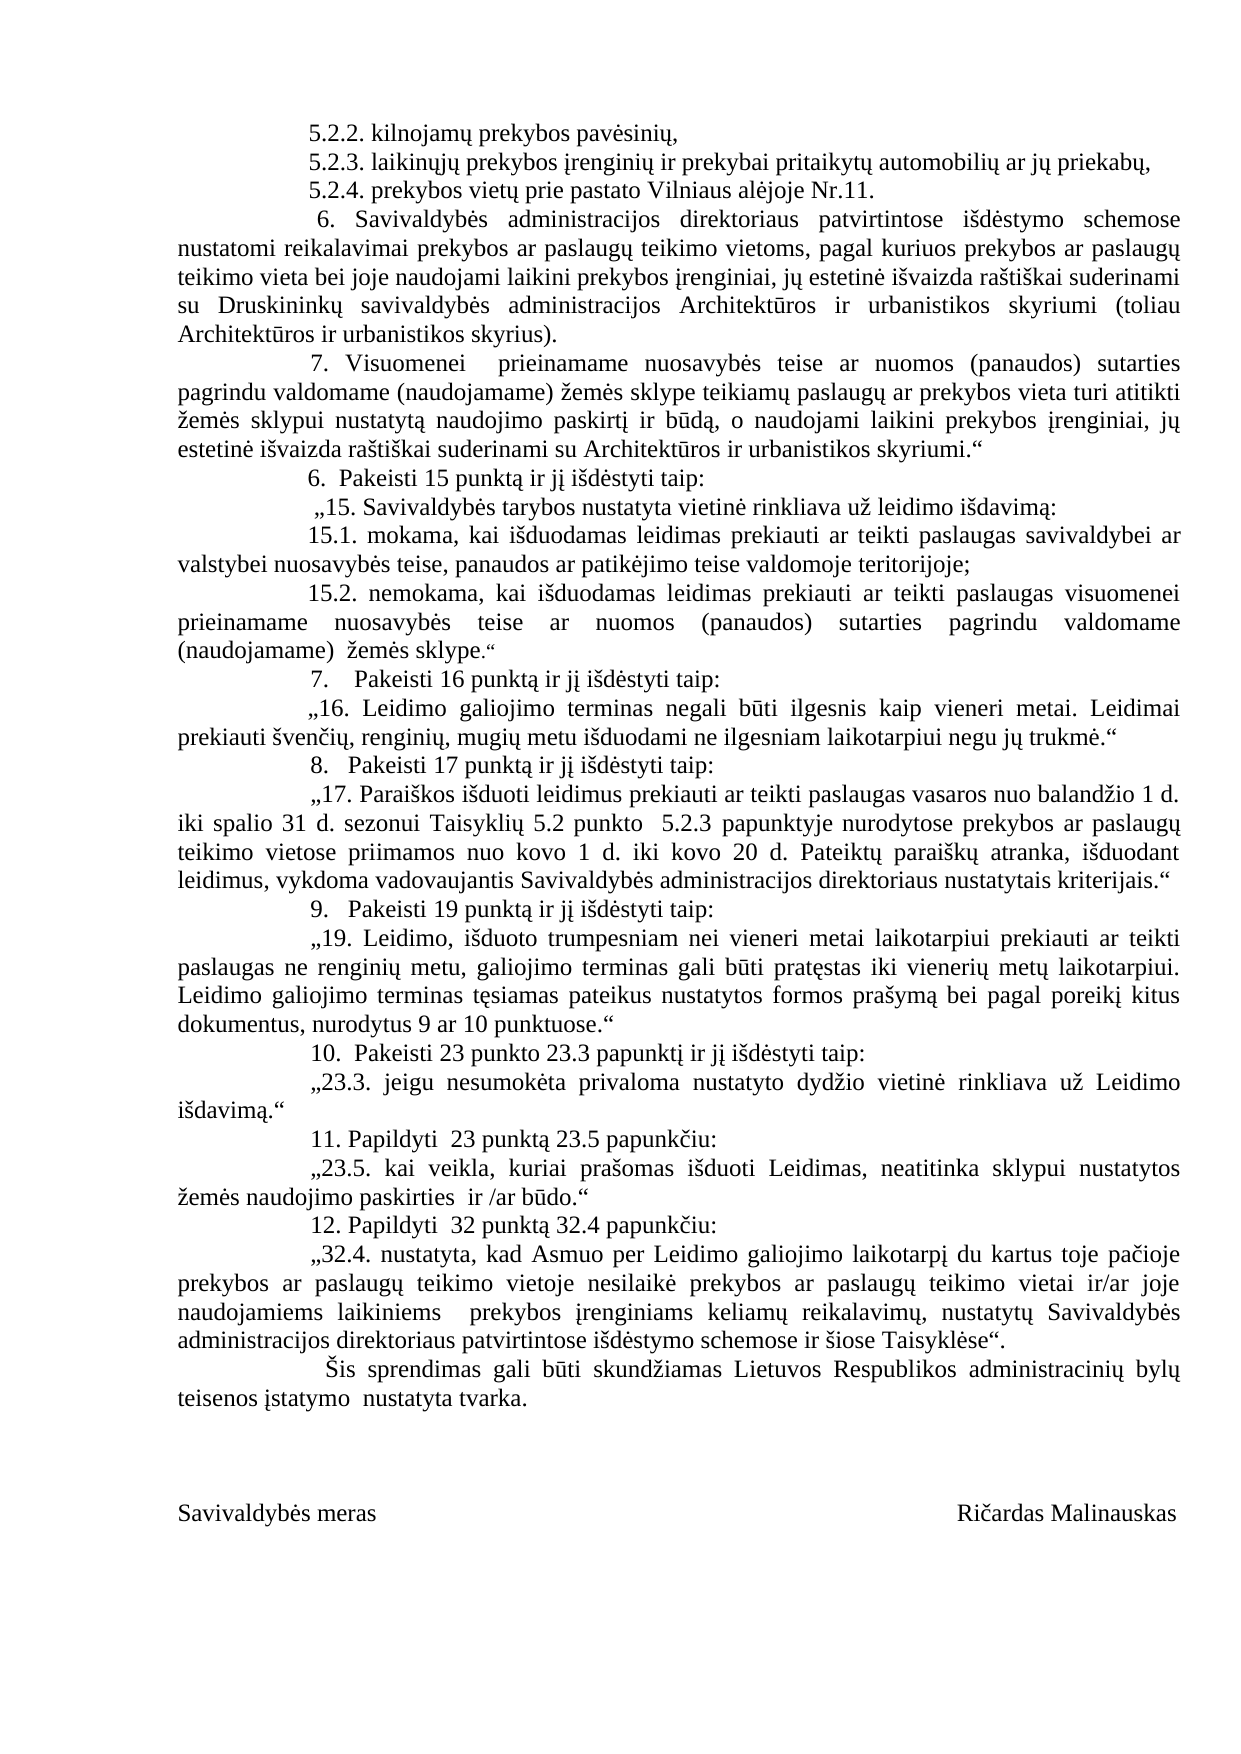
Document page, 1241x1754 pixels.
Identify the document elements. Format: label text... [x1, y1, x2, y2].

text „15. Savivaldybės tarybos nustatyta vietinė rinkliava už leidimo išdavimą: [177, 492, 1181, 521]
text 10. Pakeisti 23 punkto 23.3 papunktį ir jį išdėstyti taip: [310, 1038, 1181, 1067]
text 11. Papildyti 23 punktą 23.5 papunkčiu: [310, 1124, 1181, 1153]
text 15.1. mokama, kai išduodamas leidimas prekiauti ar teikti paslaugas savivaldybei ar valstybei nuosavybės teise, panaudos ar patikėjimo teise valdomoje teritorijoje; [177, 521, 1181, 578]
text „32.4. nustatyta, kad Asmuo per Leidimo galiojimo laikotarpį du kartus toje pačioje prekybos ar paslaugų teikimo vietoje nesilaikė prekybos ar paslaugų teikimo vietai ir/ar joje naudojamiems laikiniems prekybos įrenginiams keliamų reikalavimų, nustatytų Savivaldybės administracijos direktoriaus patvirtintose išdėstymo schemose ir šiose Taisyklėse“. [177, 1239, 1181, 1354]
text Šis sprendimas gali būti skundžiamas Lietuvos Respublikos administracinių bylų teisenos įstatymo nustatyta tvarka. [177, 1354, 1181, 1412]
text „19. Leidimo, išduoto trumpesniam nei vieneri metai laikotarpiui prekiauti ar teikti paslaugas ne renginių metu, galiojimo terminas gali būti pratęstas iki vienerių metų laikotarpiui. Leidimo galiojimo terminas tęsiamas pateikus nustatytos formos prašymą bei pagal poreikį kitus dokumentus, nurodytus 9 ar 10 punktuose.“ [177, 923, 1181, 1038]
text 5.2.4. prekybos vietų prie pastato Vilniaus alėjoje Nr.11. [177, 176, 1181, 204]
text „17. Paraiškos išduoti leidimus prekiauti ar teikti paslaugas vasaros nuo balandžio 1 d. iki spalio 31 d. sezonui Taisyklių 5.2 punkto 5.2.3 papunktyje nurodytose prekybos ar paslaugų teikimo vietose priimamos nuo kovo 1 d. iki kovo 20 d. Pateiktų paraiškų atranka, išduodant leidimus, vykdoma vadovaujantis Savivaldybės administracijos direktoriaus nustatytais kriterijais.“ [177, 779, 1181, 894]
text 6. Savivaldybės administracijos direktoriaus patvirtintose išdėstymo schemose nustatomi reikalavimai prekybos ar paslaugų teikimo vietoms, pagal kuriuos prekybos ar paslaugų teikimo vieta bei joje naudojami laikini prekybos įrenginiai, jų estetinė išvaizda raštiškai suderinami su Druskininkų savivaldybės administracijos Architektūros ir urbanistikos skyriumi (toliau Architektūros ir urbanistikos skyrius). [177, 204, 1181, 348]
text 8. Pakeisti 17 punktą ir jį išdėstyti taip: [310, 751, 1181, 779]
text „23.3. jeigu nesumokėta privaloma nustatyto dydžio vietinė rinkliava už Leidimo išdavimą.“ [177, 1067, 1181, 1124]
text 5.2.2. kilnojamų prekybos pavėsinių, [177, 118, 1181, 147]
text 12. Papildyti 32 punktą 32.4 papunkčiu: [310, 1211, 1181, 1239]
text „23.5. kai veikla, kuriai prašomas išduoti Leidimas, neatitinka sklypui nustatytos žemės naudojimo paskirties ir /ar būdo.“ [177, 1153, 1181, 1211]
text 7. Pakeisti 16 punktą ir jį išdėstyti taip: [310, 664, 1181, 693]
text 5.2.3. laikinųjų prekybos įrenginių ir prekybai pritaikytų automobilių ar jų priekabų, [177, 147, 1181, 176]
text 6. Pakeisti 15 punktą ir jį išdėstyti taip: [177, 463, 1181, 492]
text 9. Pakeisti 19 punktą ir jį išdėstyti taip: [310, 894, 1181, 923]
text 15.2. nemokama, kai išduodamas leidimas prekiauti ar teikti paslaugas visuomenei prieinamame nuosavybės teise ar nuomos (panaudos) sutarties pagrindu valdomame (naudojamame) žemės sklype.“ [177, 578, 1181, 664]
text Savivaldybės meras Ričardas Malinauskas [177, 1498, 1181, 1527]
text „16. Leidimo galiojimo terminas negali būti ilgesnis kaip vieneri metai. Leidimai prekiauti švenčių, renginių, mugių metu išduodami ne ilgesniam laikotarpiui negu jų trukmė.“ [177, 693, 1181, 751]
text 7. Visuomenei prieinamame nuosavybės teise ar nuomos (panaudos) sutarties pagrindu valdomame (naudojamame) žemės sklype teikiamų paslaugų ar prekybos vieta turi atitikti žemės sklypui nustatytą naudojimo paskirtį ir būdą, o naudojami laikini prekybos įrenginiai, jų estetinė išvaizda raštiškai suderinami su Architektūros ir urbanistikos skyriumi.“ [177, 348, 1181, 463]
